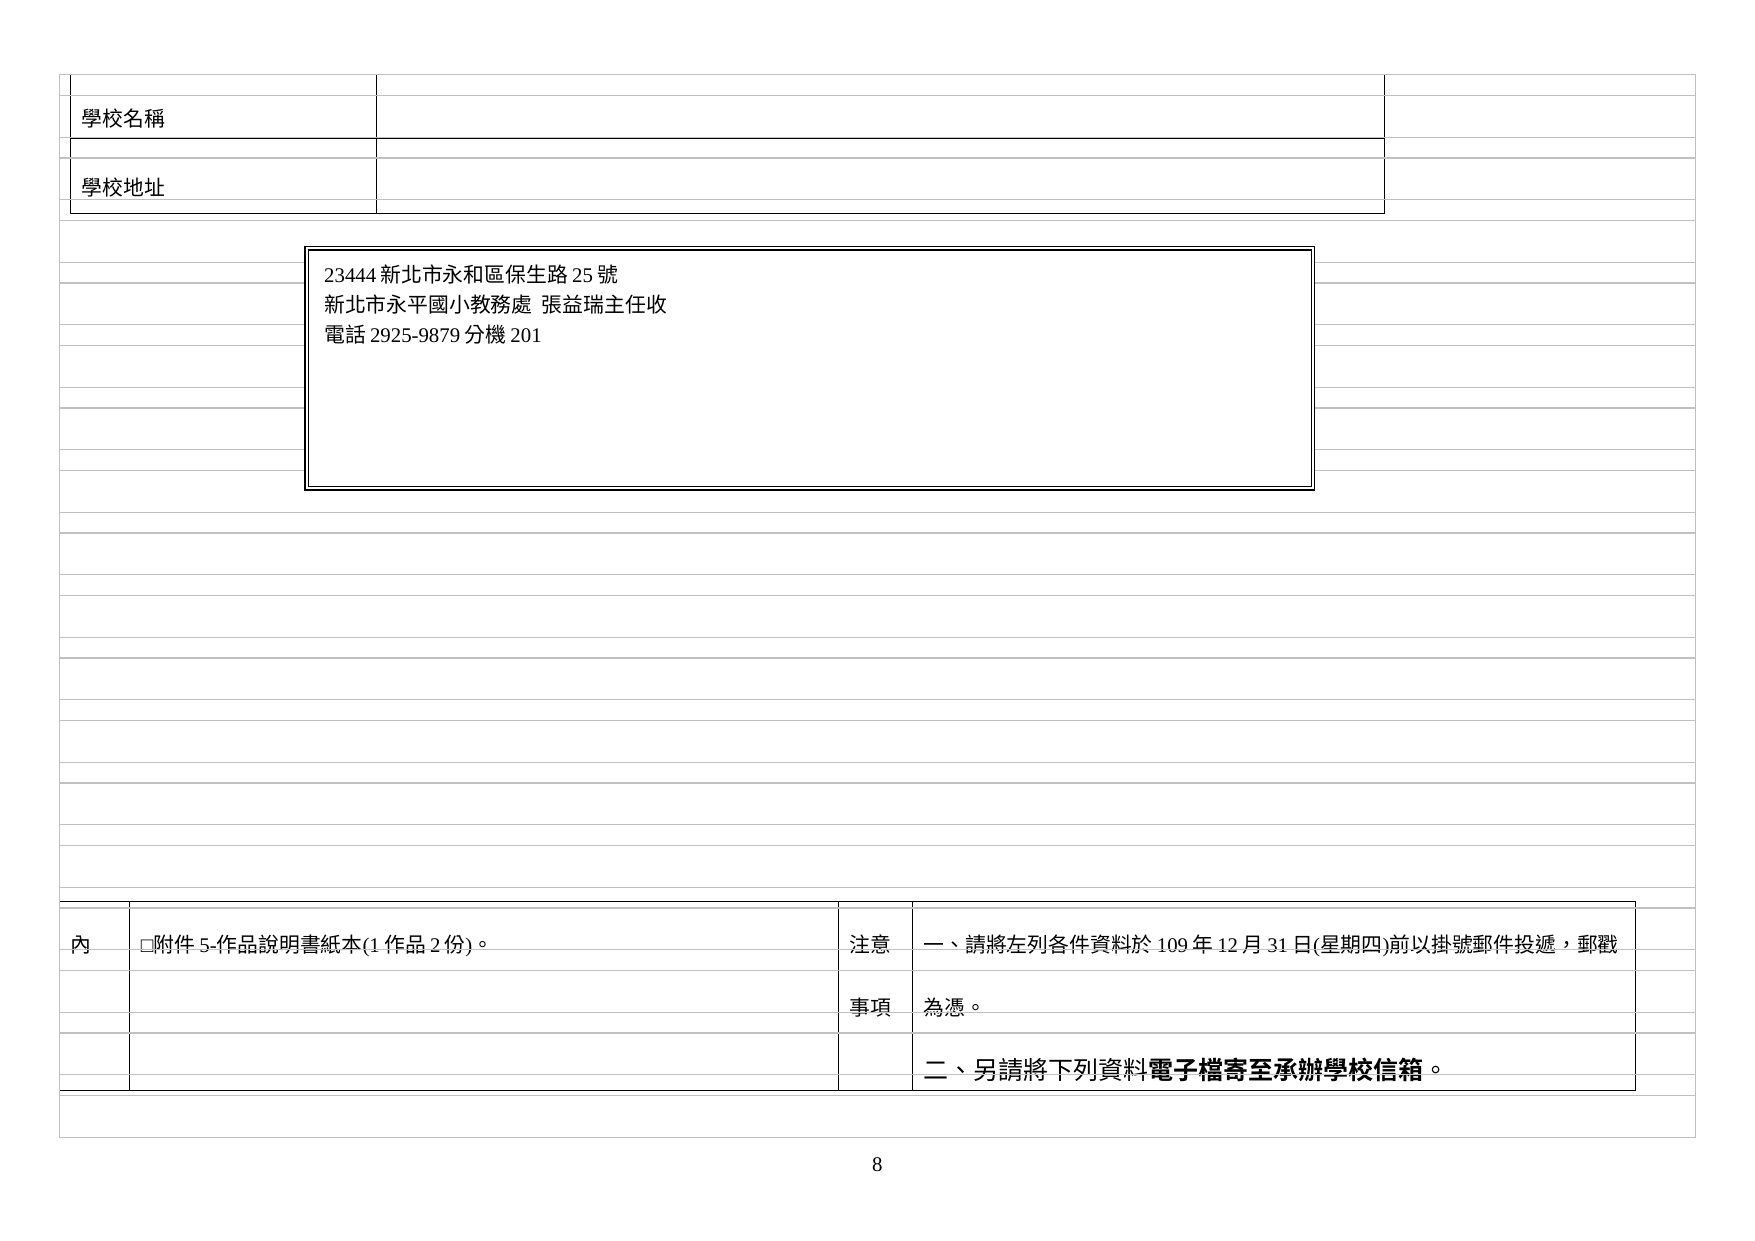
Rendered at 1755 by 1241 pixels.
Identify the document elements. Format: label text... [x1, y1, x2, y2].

table_header 內 附 [60, 902, 129, 907]
table_header 一、請將左列各件資料於109年12月31日(星期四)前以掛號郵件投遞，郵戳為憑。 二、另請將下列資料電子檔寄至承辦學校信箱。 (一)附件5-研究作品說明書PDF電子檔(1作品1份)。 (二)成果發表簡報PPT檔(1作品1份)。 [913, 950, 1635, 970]
table_cell 學校名稱 [71, 96, 376, 137]
table_header 一、請將左列各件資料於109年12月31日(星期四)前以掛號郵件投遞，郵戳為憑。 二、另請將下列資料電子檔寄至承辦學校信箱。 (一)附件5-研究作品說明書PDF電子檔(1作品1份)。 (二)成果發表簡報PPT檔(1作品1份)。 [913, 1075, 1635, 1089]
table_cell [377, 96, 1384, 137]
text 23444新北市永和區保生路25號 [324, 258, 1296, 288]
table_header 內 附 [76, 942, 85, 949]
table_cell 學校地址 [71, 159, 376, 199]
table_cell [71, 200, 376, 212]
table_header □附件5-作品說明書紙本(1作品2份)。 [130, 902, 838, 907]
table_header 內 附 [60, 909, 129, 949]
table_header 內 附 [60, 1075, 129, 1089]
table_header □附件5-作品說明書紙本(1作品2份)。 [130, 1034, 838, 1074]
table_cell [377, 75, 1384, 95]
table_header □附件5-作品說明書紙本(1作品2份)。 [130, 971, 838, 1012]
table_header □附件5-作品說明書紙本(1作品2份)。 [130, 950, 838, 970]
table_header 注意事項 [839, 1075, 912, 1089]
table_header 注意事項 [839, 950, 912, 970]
table_header 一、請將左列各件資料於109年12月31日(星期四)前以掛號郵件投遞，郵戳為憑。 二、另請將下列資料電子檔寄至承辦學校信箱。 (一)附件5-研究作品說明書PDF電子檔(1作品1份)。 (二)成果發表簡報PPT檔(1作品1份)。 [913, 971, 1635, 1012]
table_header 一、請將左列各件資料於109年12月31日(星期四)前以掛號郵件投遞，郵戳為憑。 二、另請將下列資料電子檔寄至承辦學校信箱。 (一)附件5-研究作品說明書PDF電子檔(1作品1份)。 (二)成果發表簡報PPT檔(1作品1份)。 [913, 1013, 1635, 1032]
table_header 內 附 [60, 971, 129, 1012]
table_cell [377, 159, 1384, 199]
table_cell [377, 200, 1384, 212]
table_header □附件5-作品說明書紙本(1作品2份)。 [130, 909, 838, 949]
table_header 一、請將左列各件資料於109年12月31日(星期四)前以掛號郵件投遞，郵戳為憑。 二、另請將下列資料電子檔寄至承辦學校信箱。 (一)附件5-研究作品說明書PDF電子檔(1作品1份)。 (二)成果發表簡報PPT檔(1作品1份)。 [913, 909, 1635, 949]
table_header 內 附 [60, 1034, 129, 1074]
table_header 內 附 [60, 1013, 129, 1032]
table_header 注意事項 [839, 1013, 912, 1032]
table_header □附件5-作品說明書紙本(1作品2份)。 [130, 1013, 838, 1032]
text 電話2925-9879分機201 [324, 318, 1296, 349]
table_cell [71, 139, 376, 157]
table_cell [377, 139, 1384, 157]
table_header 一、請將左列各件資料於109年12月31日(星期四)前以掛號郵件投遞，郵戳為憑。 二、另請將下列資料電子檔寄至承辦學校信箱。 (一)附件5-研究作品說明書PDF電子檔(1作品1份)。 (二)成果發表簡報PPT檔(1作品1份)。 [913, 1034, 1635, 1074]
table_header 注意事項 [839, 1034, 912, 1074]
text 新北市永平國小教務處 張益瑞主任收 [324, 288, 1296, 318]
table_header □附件5-作品說明書紙本(1作品2份)。 [130, 1075, 838, 1089]
table_header 注意事項 [839, 971, 912, 1012]
table_header 注意事項 [839, 909, 912, 949]
table_header 注意事項 [839, 902, 912, 907]
table_header 內 附 [60, 950, 129, 970]
table_cell [71, 75, 376, 95]
table_header 一、請將左列各件資料於109年12月31日(星期四)前以掛號郵件投遞，郵戳為憑。 二、另請將下列資料電子檔寄至承辦學校信箱。 (一)附件5-研究作品說明書PDF電子檔(1作品1份)。 (二)成果發表簡報PPT檔(1作品1份)。 [913, 902, 1635, 907]
